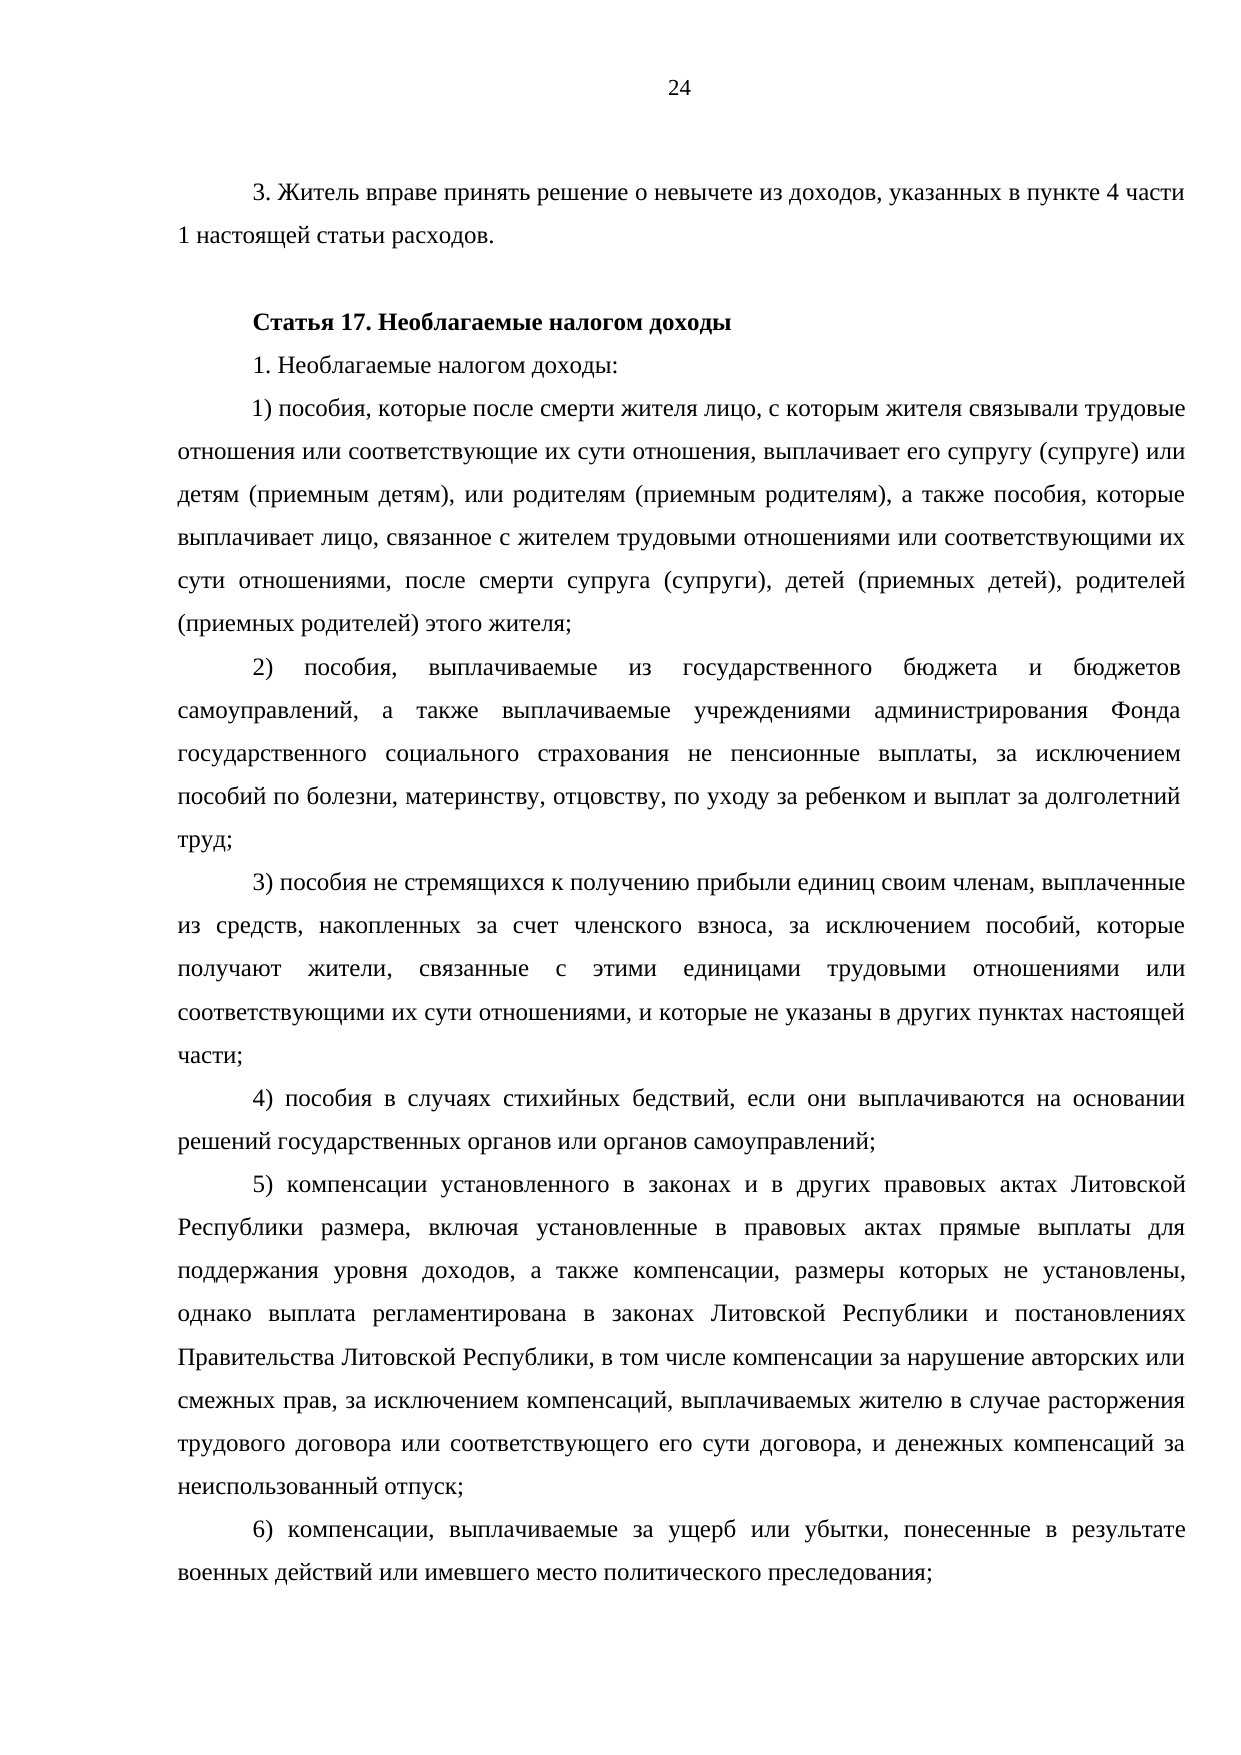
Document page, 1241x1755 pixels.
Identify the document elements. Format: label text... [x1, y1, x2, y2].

text 1. Необлагаемые налогом доходы: [177, 350, 1186, 378]
text 5) компенсации установленного в законах и в других правовых актах Литовской Республики размера, включая установленные в правовых актах прямые выплаты для поддержания уровня доходов, а также компенсации, размеры которых не установлены, однако выплата регламентирована в законах Литовской Республики и постановлениях Правительства Литовской Республики, в том числе компенсации за нарушение авторских или смежных прав, за исключением компенсаций, выплачиваемых жителю в случае расторжения трудового договора или соответствующего его сути договора, и денежных компенсаций за неиспользованный отпуск; [177, 1169, 1186, 1500]
text 3) пособия не стремящихся к получению прибыли единиц своим членам, выплаченные из средств, накопленных за счет членского взноса, за исключением пособий, которые получают жители, связанные с этими единицами трудовыми отношениями или соответствующими их сути отношениями, и которые не указаны в других пунктах настоящей части; [177, 867, 1186, 1068]
text 2) пособия, выплачиваемые из государственного бюджета и бюджетов самоуправлений, а также выплачиваемые учреждениями администрирования Фонда государственного социального страхования не пенсионные выплаты, за исключением пособий по болезни, материнству, отцовству, по уходу за ребенком и выплат за долголетний труд; [177, 652, 1181, 853]
text 6) компенсации, выплачиваемые за ущерб или убытки, понесенные в результате военных действий или имевшего место политического преследования; [177, 1514, 1186, 1586]
text 1) пособия, которые после смерти жителя лицо, с которым жителя связывали трудовые отношения или соответствующие их сути отношения, выплачивает его супругу (супруге) или детям (приемным детям), или родителям (приемным родителям), а также пособия, которые выплачивает лицо, связанное с жителем трудовыми отношениями или соответствующими их сути отношениями, после смерти супруга (супруги), детей (приемных детей), родителей (приемных родителей) этого жителя; [177, 393, 1186, 637]
text 3. Житель вправе принять решение о невычете из доходов, указанных в пункте 4 части 1 настоящей статьи расходов. [177, 177, 1186, 249]
text Статья 17. Необлагаемые налогом доходы [177, 307, 1186, 335]
text 4) пособия в случаях стихийных бедствий, если они выплачиваются на основании решений государственных органов или органов самоуправлений; [177, 1083, 1186, 1155]
